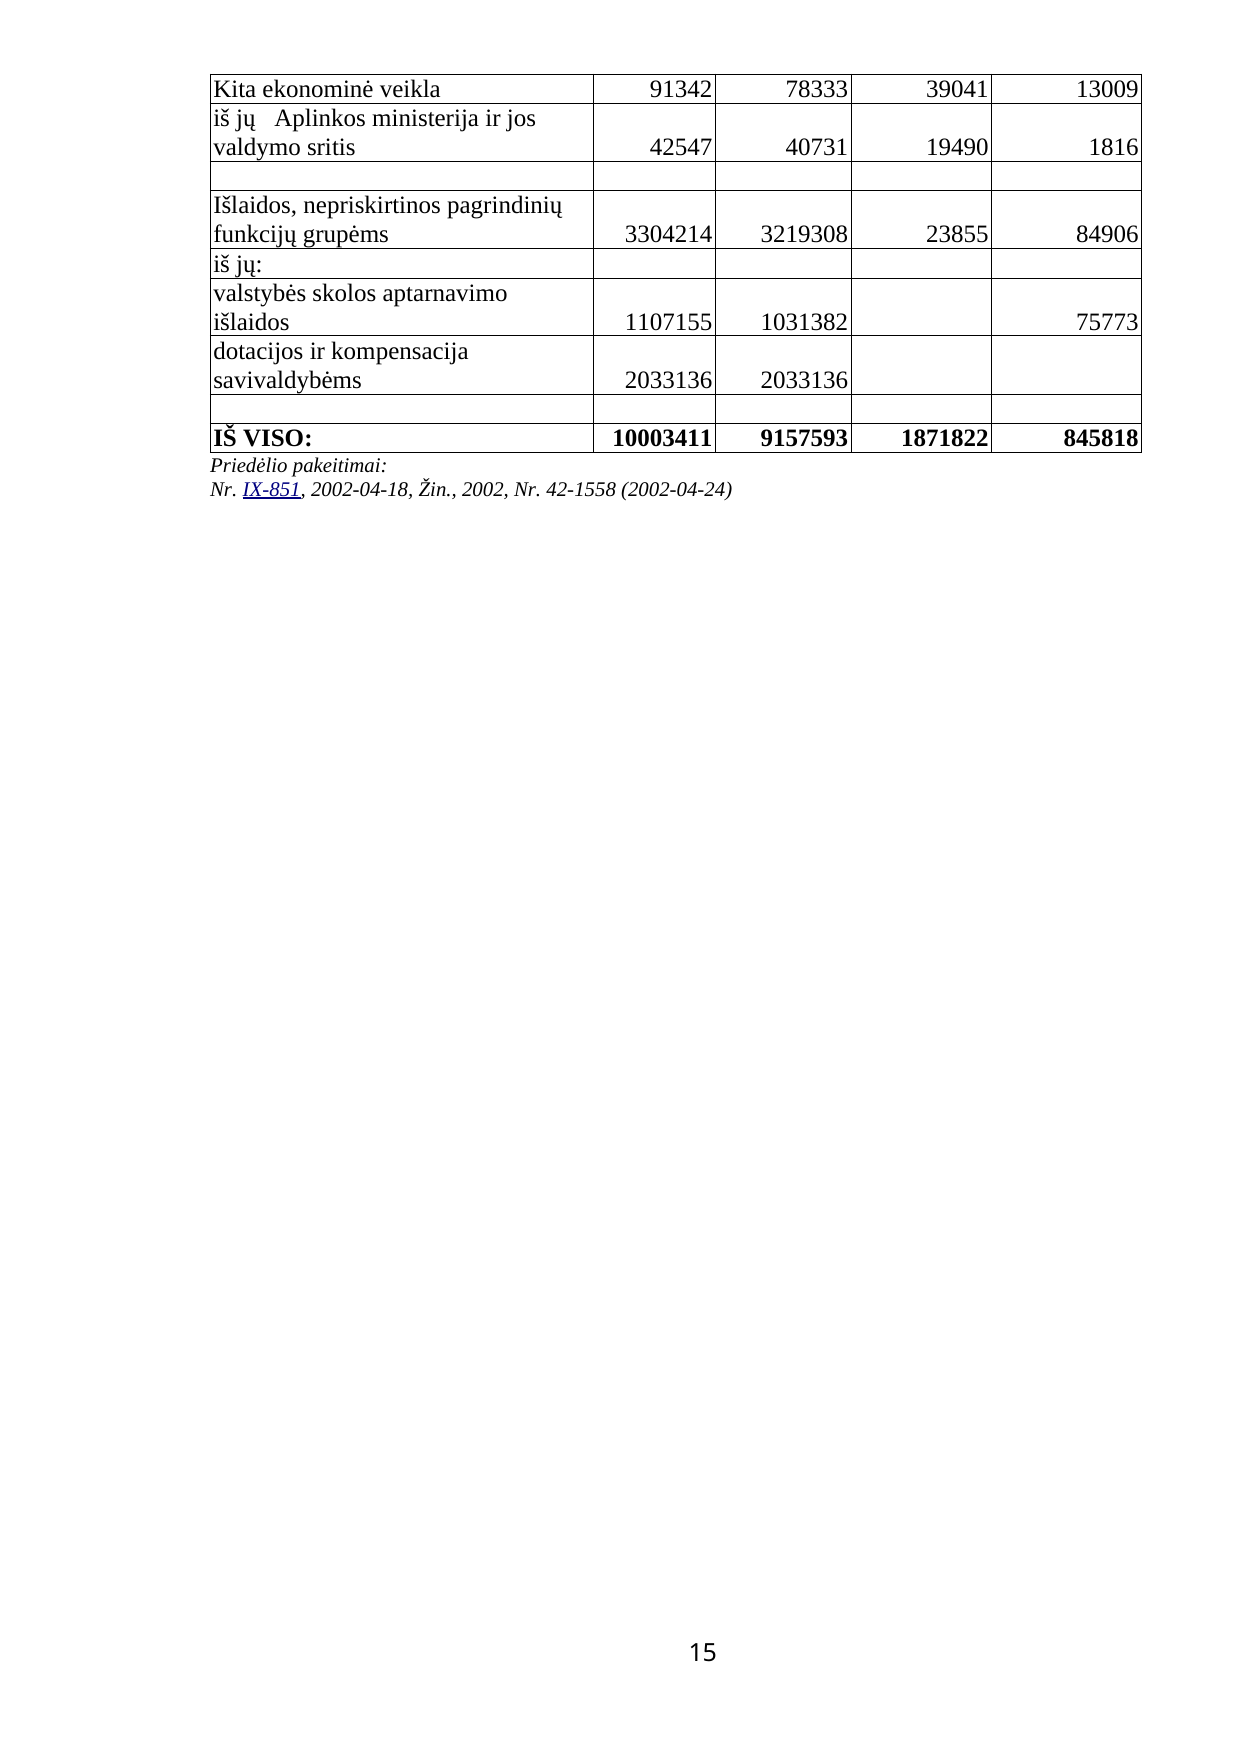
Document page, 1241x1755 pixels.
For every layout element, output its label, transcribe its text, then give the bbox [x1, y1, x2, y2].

table_cell 1107155 [594, 279, 715, 335]
table_cell [716, 395, 851, 423]
table_cell 2033136 [716, 336, 851, 393]
table_cell 1816 [992, 104, 1141, 161]
table_cell [211, 395, 593, 423]
table_cell [852, 249, 991, 277]
table_cell 40731 [716, 104, 851, 161]
table_cell iš jų: [211, 249, 593, 277]
table_cell 3304214 [594, 191, 715, 248]
table_cell 84906 [992, 191, 1141, 248]
table_cell [852, 336, 991, 393]
table_cell [992, 395, 1141, 423]
table_cell 2033136 [594, 336, 715, 393]
table_cell 1871822 [852, 424, 991, 452]
table_cell 845818 [992, 424, 1141, 452]
table_cell 42547 [594, 104, 715, 161]
table_cell [594, 249, 715, 277]
table_cell [992, 336, 1141, 393]
text Priedėlio pakeitimai: [210, 453, 1120, 477]
table_cell [716, 162, 851, 190]
table_cell [992, 249, 1141, 277]
table_cell iš jų Aplinkos ministerija ir jos valdymo sritis [211, 104, 593, 161]
table_cell 13009 [992, 75, 1141, 103]
table_cell [852, 162, 991, 190]
table_cell dotacijos ir kompensacija savivaldybėms [211, 336, 593, 393]
table_cell valstybės skolos aptarnavimo išlaidos [211, 279, 593, 335]
table_cell 91342 [594, 75, 715, 103]
table_cell [852, 395, 991, 423]
table_cell 10003411 [594, 424, 715, 452]
table_cell 19490 [852, 104, 991, 161]
table_cell [594, 162, 715, 190]
table_cell Išlaidos, nepriskirtinos pagrindinių funkcijų grupėms [211, 191, 593, 248]
table_cell 75773 [992, 279, 1141, 335]
table_cell 39041 [852, 75, 991, 103]
table_cell [716, 249, 851, 277]
table_cell 9157593 [716, 424, 851, 452]
table_cell IŠ VISO: [211, 424, 593, 452]
table_cell [992, 162, 1141, 190]
table_cell Kita ekonominė veikla [211, 75, 593, 103]
table_cell [211, 162, 593, 190]
table_cell 23855 [852, 191, 991, 248]
table_cell 3219308 [716, 191, 851, 248]
table_cell [852, 279, 991, 335]
table_cell [594, 395, 715, 423]
table_cell 1031382 [716, 279, 851, 335]
table_cell 78333 [716, 75, 851, 103]
text Nr. IX-851, 2002-04-18, Žin., 2002, Nr. 42-1558 (2002-04-24) [210, 477, 1120, 501]
